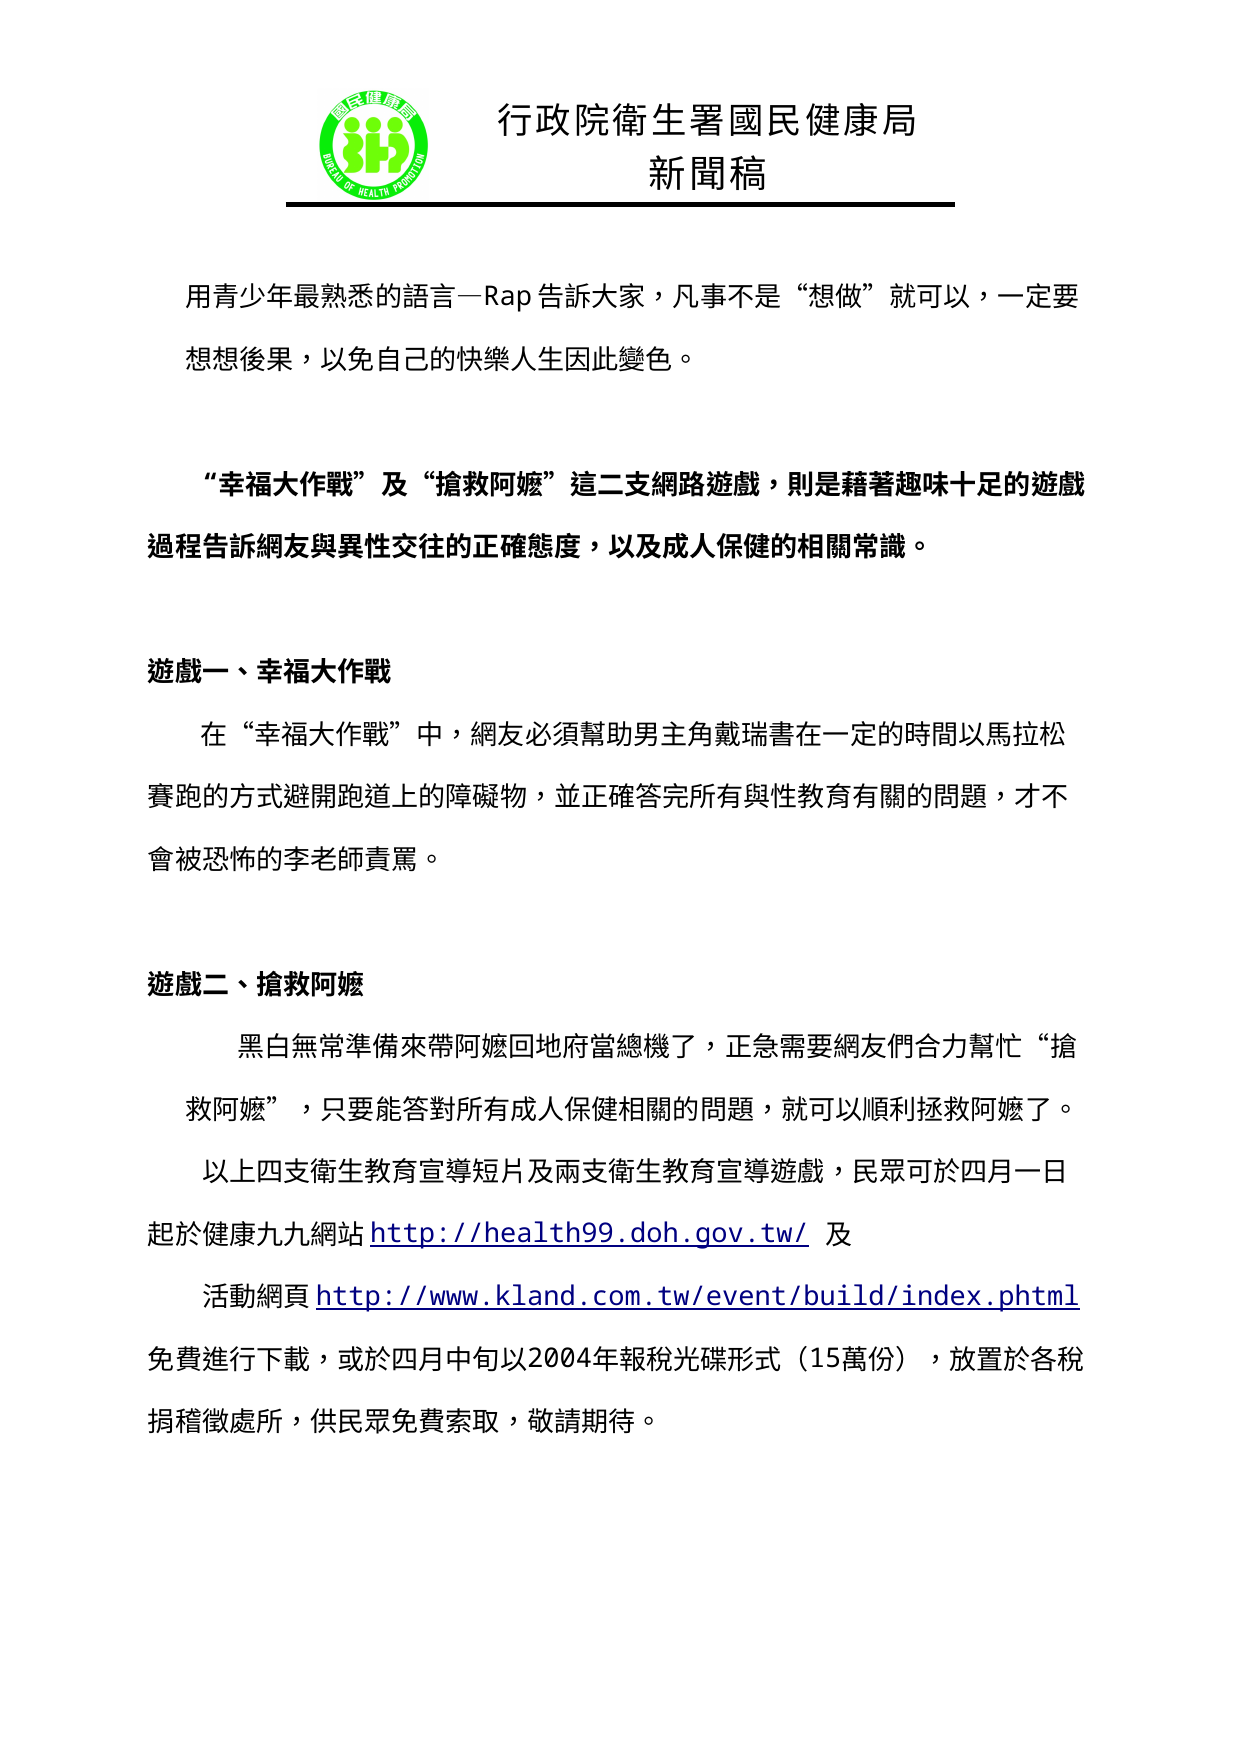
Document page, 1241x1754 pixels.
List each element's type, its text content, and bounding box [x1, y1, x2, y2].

text 以上四支衛生教育宣導短片及兩支衛生教育宣導遊戲，民眾可於四月一日起於健康九九網站http://health99.doh.gov.tw/ 及 [148, 1128, 1092, 1253]
text 在“幸福大作戰”中，網友必須幫助男主角戴瑞書在一定的時間以馬拉松賽跑的方式避開跑道上的障礙物，並正確答完所有與性教育有關的問題，才不會被恐怖的李老師責罵。 [148, 691, 1092, 878]
text 活動網頁http://www.kland.com.tw/event/build/index.phtml [148, 1253, 1092, 1316]
text 黑白無常準備來帶阿嬷回地府當總機了，正急需要網友們合力幫忙“搶救阿嬷”，只要能答對所有成人保健相關的問題，就可以順利拯救阿嬷了。 [185, 1003, 1092, 1128]
text 用青少年最熟悉的語言—Rap告訴大家，凡事不是“想做”就可以，一定要想想後果，以免自己的快樂人生因此變色。 [185, 253, 1092, 378]
text 遊戲一、幸福大作戰 [148, 628, 1092, 691]
text “幸福大作戰”及“搶救阿嬷”這二支網路遊戲，則是藉著趣味十足的遊戲過程告訴網友與異性交往的正確態度，以及成人保健的相關常識。 [148, 441, 1092, 566]
text 免費進行下載，或於四月中旬以2004年報稅光碟形式（15萬份），放置於各稅捐稽徵處所，供民眾免費索取，敬請期待。 [148, 1316, 1092, 1441]
text 遊戲二、搶救阿嬷 [148, 941, 1092, 1003]
